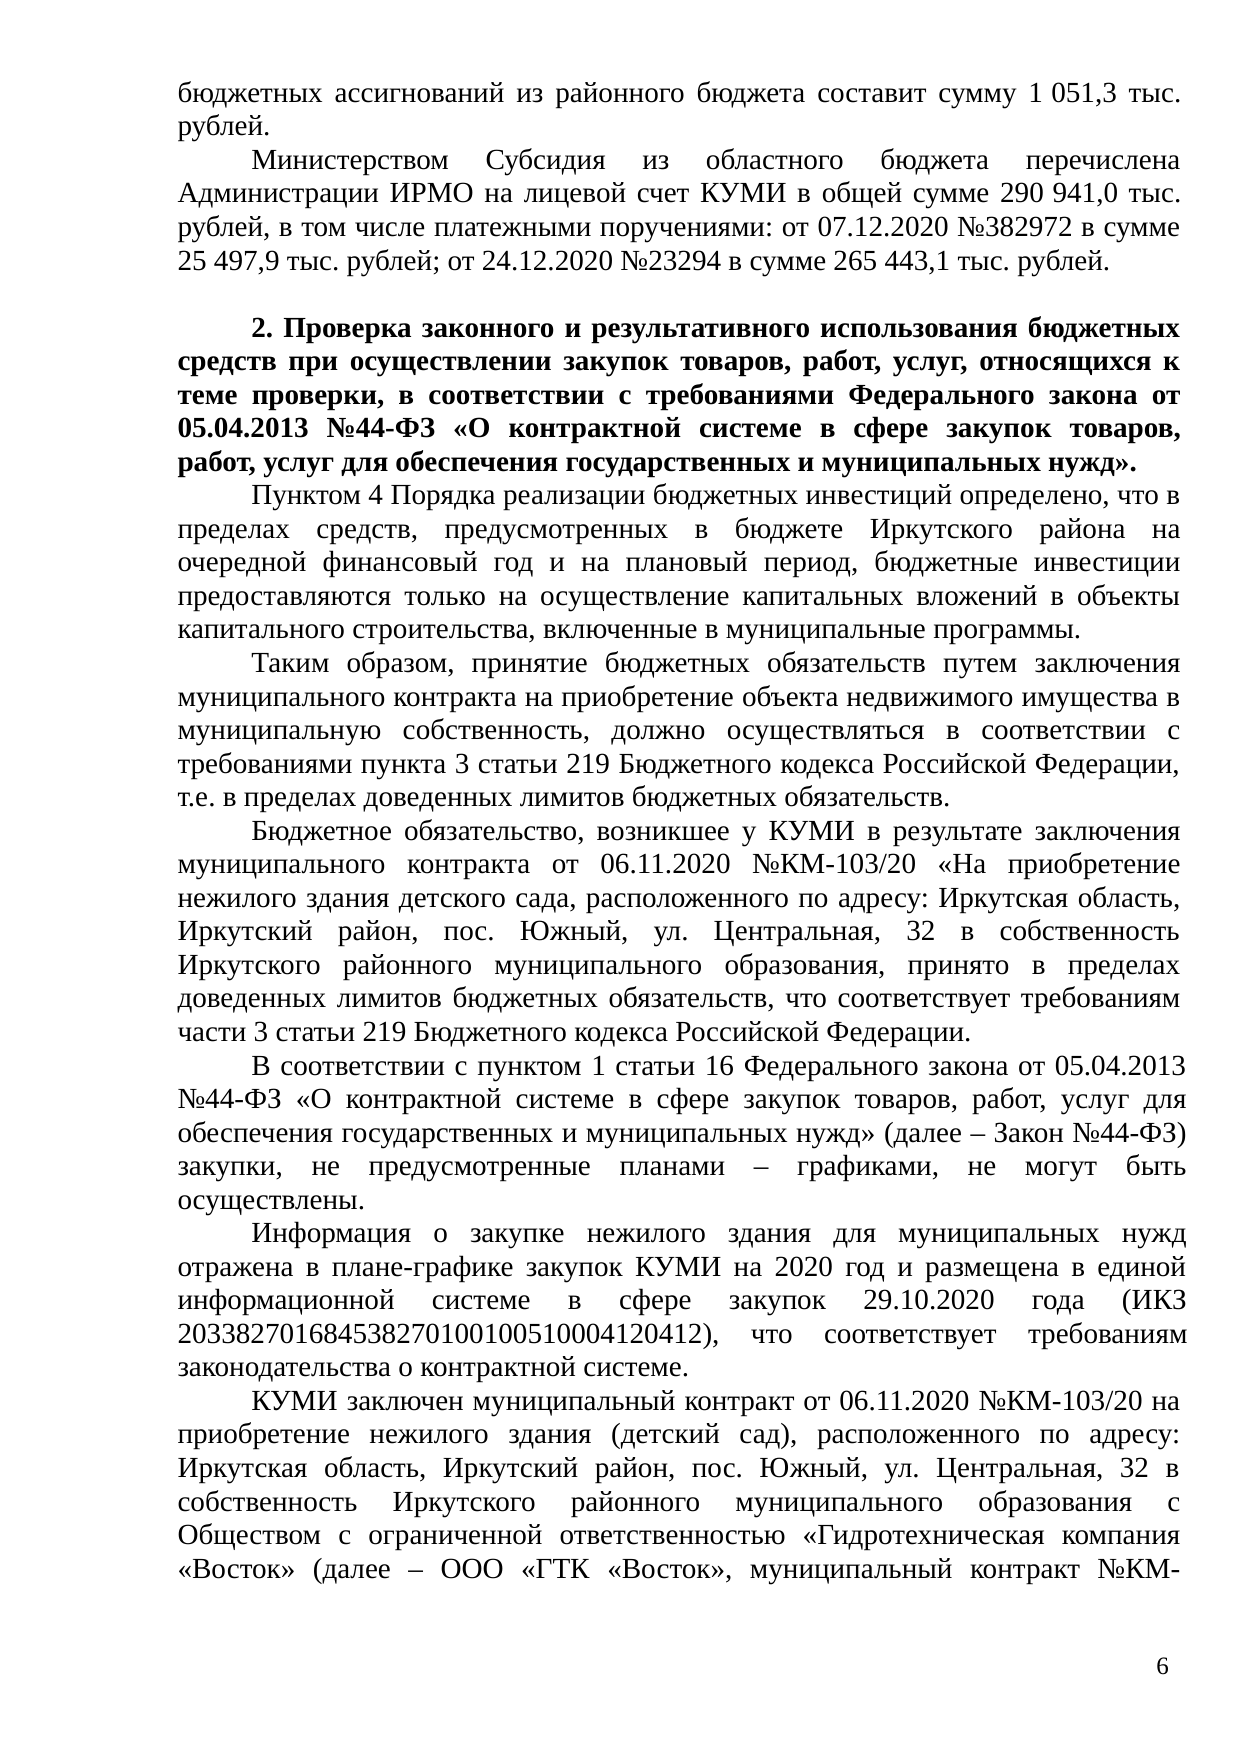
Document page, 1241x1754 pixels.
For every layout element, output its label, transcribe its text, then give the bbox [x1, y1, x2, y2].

text бюджетных ассигнований из районного бюджета составит сумму 1 051,3 тыс. рублей. [177, 75, 1181, 142]
text Бюджетное обязательство, возникшее у КУМИ в результате заключения муниципального контракта от 06.11.2020 №КМ-103/20 «На приобретение нежилого здания детского сада, расположенного по адресу: Иркутская область, Иркутский район, пос. Южный, ул. Центральная, 32 в собственность Иркутского районного муниципального образования, принято в пределах доведенных лимитов бюджетных обязательств, что соответствует требованиям части 3 статьи 219 Бюджетного кодекса Российской Федерации. [177, 813, 1181, 1048]
text 2. Проверка законного и результативного использования бюджетных средств при осуществлении закупок товаров, работ, услуг, относящихся к теме проверки, в соответствии с требованиями Федерального закона от 05.04.2013 №44-ФЗ «О контрактной системе в сфере закупок товаров, работ, услуг для обеспечения государственных и муниципальных нужд». [177, 310, 1181, 477]
text Таким образом, принятие бюджетных обязательств путем заключения муниципального контракта на приобретение объекта недвижимого имущества в муниципальную собственность, должно осуществляться в соответствии с требованиями пункта 3 статьи 219 Бюджетного кодекса Российской Федерации, т.е. в пределах доведенных лимитов бюджетных обязательств. [177, 645, 1181, 813]
text Информация о закупке нежилого здания для муниципальных нужд отражена в плане-графике закупок КУМИ на 2020 год и размещена в единой информационной системе в сфере закупок 29.10.2020 года (ИКЗ 203382701684538270100100510004120412), что соответствует требованиям законодательства о контрактной системе. [177, 1215, 1187, 1383]
text Пунктом 4 Порядка реализации бюджетных инвестиций определено, что в пределах средств, предусмотренных в бюджете Иркутского района на очередной финансовый год и на плановый период, бюджетные инвестиции предоставляются только на осуществление капитальных вложений в объекты капитального строительства, включенные в муниципальные программы. [177, 477, 1181, 645]
text Министерством Субсидия из областного бюджета перечислена Администрации ИРМО на лицевой счет КУМИ в общей сумме 290 941,0 тыс. рублей, в том числе платежными поручениями: от 07.12.2020 №382972 в сумме 25 497,9 тыс. рублей; от 24.12.2020 №23294 в сумме 265 443,1 тыс. рублей. [177, 142, 1181, 276]
text КУМИ заключен муниципальный контракт от 06.11.2020 №КМ-103/20 на приобретение нежилого здания (детский сад), расположенного по адресу: Иркутская область, Иркутский район, пос. Южный, ул. Центральная, 32 в собственность Иркутского районного муниципального образования с Обществом с ограниченной ответственностью «Гидротехническая компания «Восток» (далее – ООО «ГТК «Восток», муниципальный контракт №КМ- [177, 1383, 1181, 1584]
text В соответствии с пунктом 1 статьи 16 Федерального закона от 05.04.2013 №44-ФЗ «О контрактной системе в сфере закупок товаров, работ, услуг для обеспечения государственных и муниципальных нужд» (далее – Закон №44-ФЗ) закупки, не предусмотренные планами – графиками, не могут быть осуществлены. [177, 1048, 1187, 1215]
